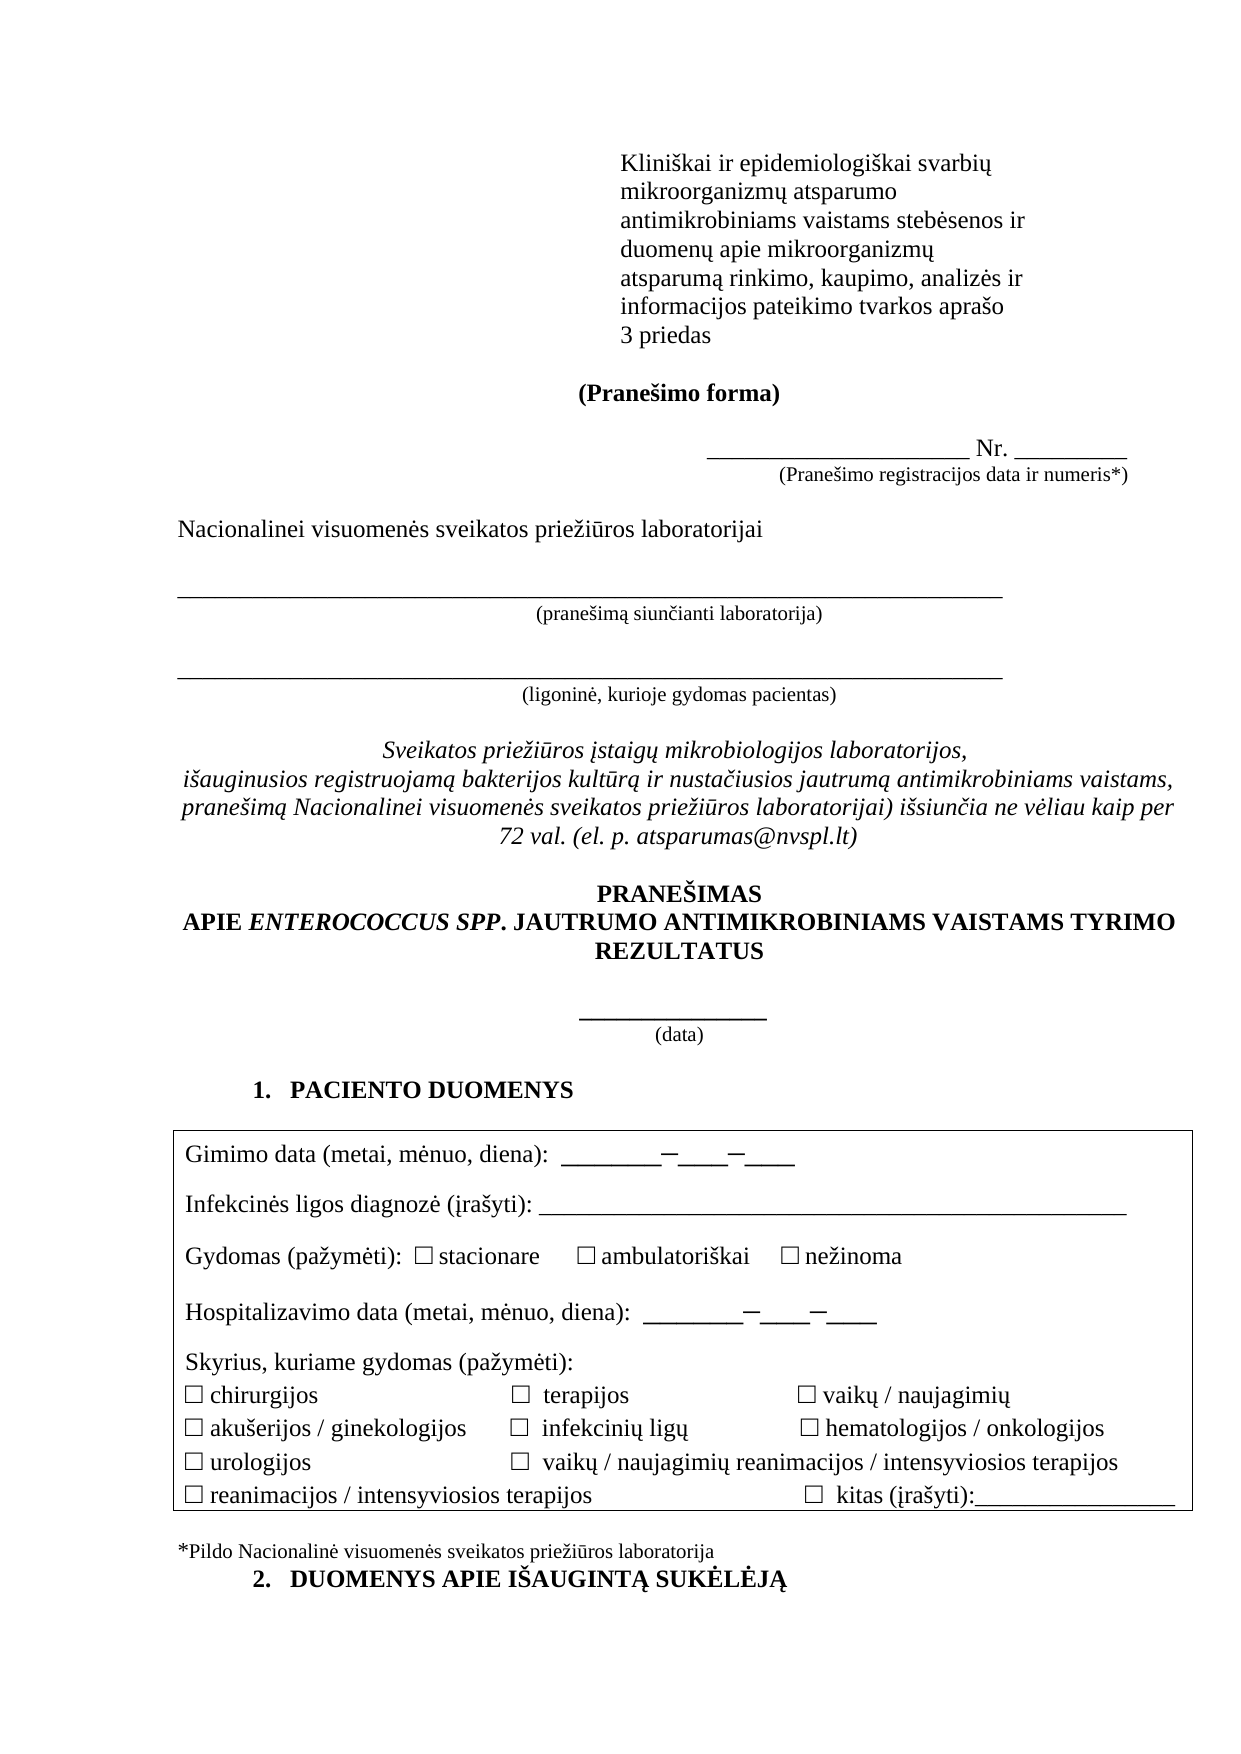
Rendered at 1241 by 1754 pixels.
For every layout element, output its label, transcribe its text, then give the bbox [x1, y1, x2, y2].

text Sveikatos priežiūros įstaigų mikrobiologijos laboratorijos, [177, 735, 1181, 764]
text (ligoninė, kurioje gydomas pacientas) [177, 682, 1181, 706]
text mikroorganizmų atsparumo [177, 176, 1181, 205]
text atsparumą rinkimo, kaupimo, analizės ir [177, 263, 1181, 291]
text __________________________________________________________________ [177, 572, 1181, 601]
text _______________ [177, 994, 1181, 1022]
text 1. PACIENTO DUOMENYS [252, 1075, 1181, 1104]
text __________________________________________________________________ [177, 653, 1181, 682]
text PRANEŠIMAS [177, 879, 1181, 907]
text (Pranešimo forma) [177, 378, 1181, 406]
text informacijos pateikimo tvarkos aprašo [177, 291, 1181, 320]
text 2. Duomenys apie iŠaugintĄ SukĖlĖjĄ [252, 1564, 1181, 1592]
text _____________________ Nr. _________ [177, 433, 1181, 461]
text (data) [177, 1022, 1181, 1046]
text APIE ENTEROCOCCUS SPP. JAUTRUMO ANTIMIKROBINIAMS VAISTAMS TYRIMO REZULTATUS [177, 907, 1181, 965]
text išauginusios registruojamą bakterijos kultūrą ir nustačiusios jautrumą antimikrobiniams vaistams, pranešimą Nacionalinei visuomenės sveikatos priežiūros laboratorijai) išsiunčia ne vėliau kaip per 72 val. (el. p. atsparumas@nvspl.lt) [177, 764, 1181, 850]
text (Pranešimo registracijos data ir numeris*) [177, 461, 1181, 486]
text Nacionalinei visuomenės sveikatos priežiūros laboratorijai [177, 514, 1181, 543]
text antimikrobiniams vaistams stebėsenos ir [177, 205, 1181, 234]
text Kliniškai ir epidemiologiškai svarbių [177, 148, 1181, 176]
text 3 priedas [177, 320, 1181, 349]
text (pranešimą siunčianti laboratorija) [177, 601, 1181, 624]
text *Pildo Nacionalinė visuomenės sveikatos priežiūros laboratorija [177, 1537, 1181, 1564]
text duomenų apie mikroorganizmų [177, 234, 1181, 263]
table_header Gimimo data (metai, mėnuo, diena): ______–___–___ Infekcinės ligos diagnozė (įrašyti): _______________________________________________ Gydomas (pažymėti): □ stacionare □ ambulatoriškai □ nežinoma Hospitalizavimo data (metai, mėnuo, diena): ______–___–___ Skyrius, kuriame gydomas (pažymėti): □ chirurgijos □ terapijos □ vaikų / naujagimių □ akušerijos / ginekologijos □ infekcinių ligų □ hematologijos / onkologijos □ urologijos □ vaikų / naujagimių reanimacijos / intensyviosios terapijos □ reanimacijos / intensyviosios terapijos □ kitas (įrašyti):________________ [174, 1131, 1192, 1510]
